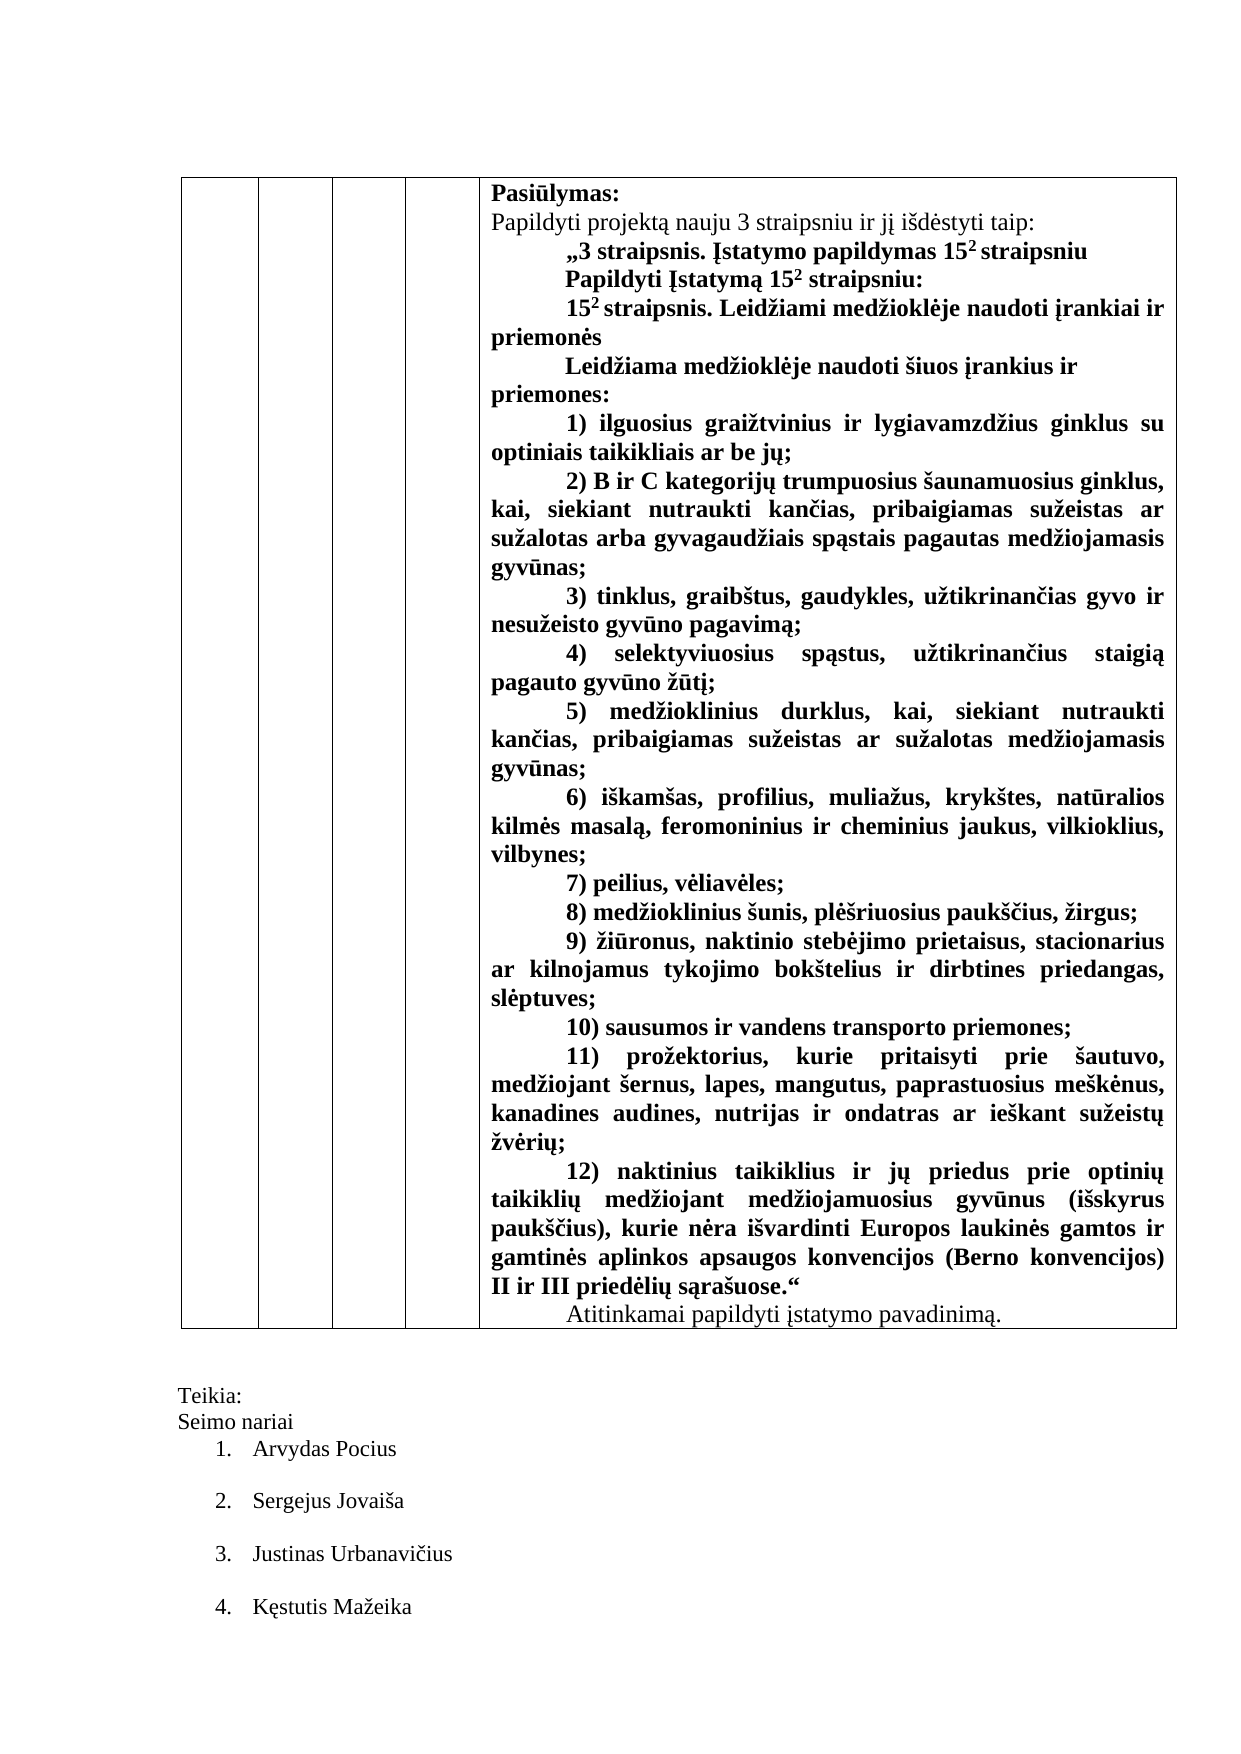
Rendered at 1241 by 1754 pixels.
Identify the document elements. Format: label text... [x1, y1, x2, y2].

table_cell [259, 178, 332, 1328]
text Teikia: [177, 1382, 1181, 1408]
table_cell [333, 178, 405, 1328]
table_cell Pasiūlymas: Papildyti projektą nauju 3 straipsniu ir jį išdėstyti taip: „3 straipsnis. Įstatymo papildymas 152 straipsniu Papildyti Įstatymą 152 straipsniu: 152 straipsnis. Leidžiami medžioklėje naudoti įrankiai ir priemonės Leidžiama medžioklėje naudoti šiuos įrankius ir priemones: 1) ilguosius graižtvinius ir lygiavamzdžius ginklus su optiniais taikikliais ar be jų; 2) B ir C kategorijų trumpuosius šaunamuosius ginklus, kai, siekiant nutraukti kančias, pribaigiamas sužeistas ar sužalotas arba gyvagaudžiais spąstais pagautas medžiojamasis gyvūnas; 3) tinklus, graibštus, gaudykles, užtikrinančias gyvo ir nesužeisto gyvūno pagavimą; 4) selektyviuosius spąstus, užtikrinančius staigią pagauto gyvūno žūtį; 5) medžioklinius durklus, kai, siekiant nutraukti kančias, pribaigiamas sužeistas ar sužalotas medžiojamasis gyvūnas; 6) iškamšas, profilius, muliažus, krykštes, natūralios kilmės masalą, feromoninius ir cheminius jaukus, vilkioklius, vilbynes; 7) peilius, vėliavėles; 8) medžioklinius šunis, plėšriuosius paukščius, žirgus; 9) žiūronus, naktinio stebėjimo prietaisus, stacionarius ar kilnojamus tykojimo bokštelius ir dirbtines priedangas, slėptuves; 10) sausumos ir vandens transporto priemones; 11) prožektorius, kurie pritaisyti prie šautuvo, medžiojant šernus, lapes, mangutus, paprastuosius meškėnus, kanadines audines, nutrijas ir ondatras ar ieškant sužeistų žvėrių; 12) naktinius taikiklius ir jų priedus prie optinių taikiklių medžiojant medžiojamuosius gyvūnus (išskyrus paukščius), kurie nėra išvardinti Europos laukinės gamtos ir gamtinės aplinkos apsaugos konvencijos (Berno konvencijos) II ir III priedėlių sąrašuose.“ Atitinkamai papildyti įstatymo pavadinimą. [480, 178, 1176, 1328]
list Justinas Urbanavičius [215, 1540, 1181, 1566]
list Arvydas Pocius [215, 1435, 1181, 1461]
text Seimo nariai [177, 1408, 1181, 1435]
table_cell [182, 178, 258, 1328]
list Sergejus Jovaiša [215, 1487, 1181, 1514]
list Kęstutis Mažeika [215, 1593, 1181, 1619]
table_cell [406, 178, 479, 1328]
